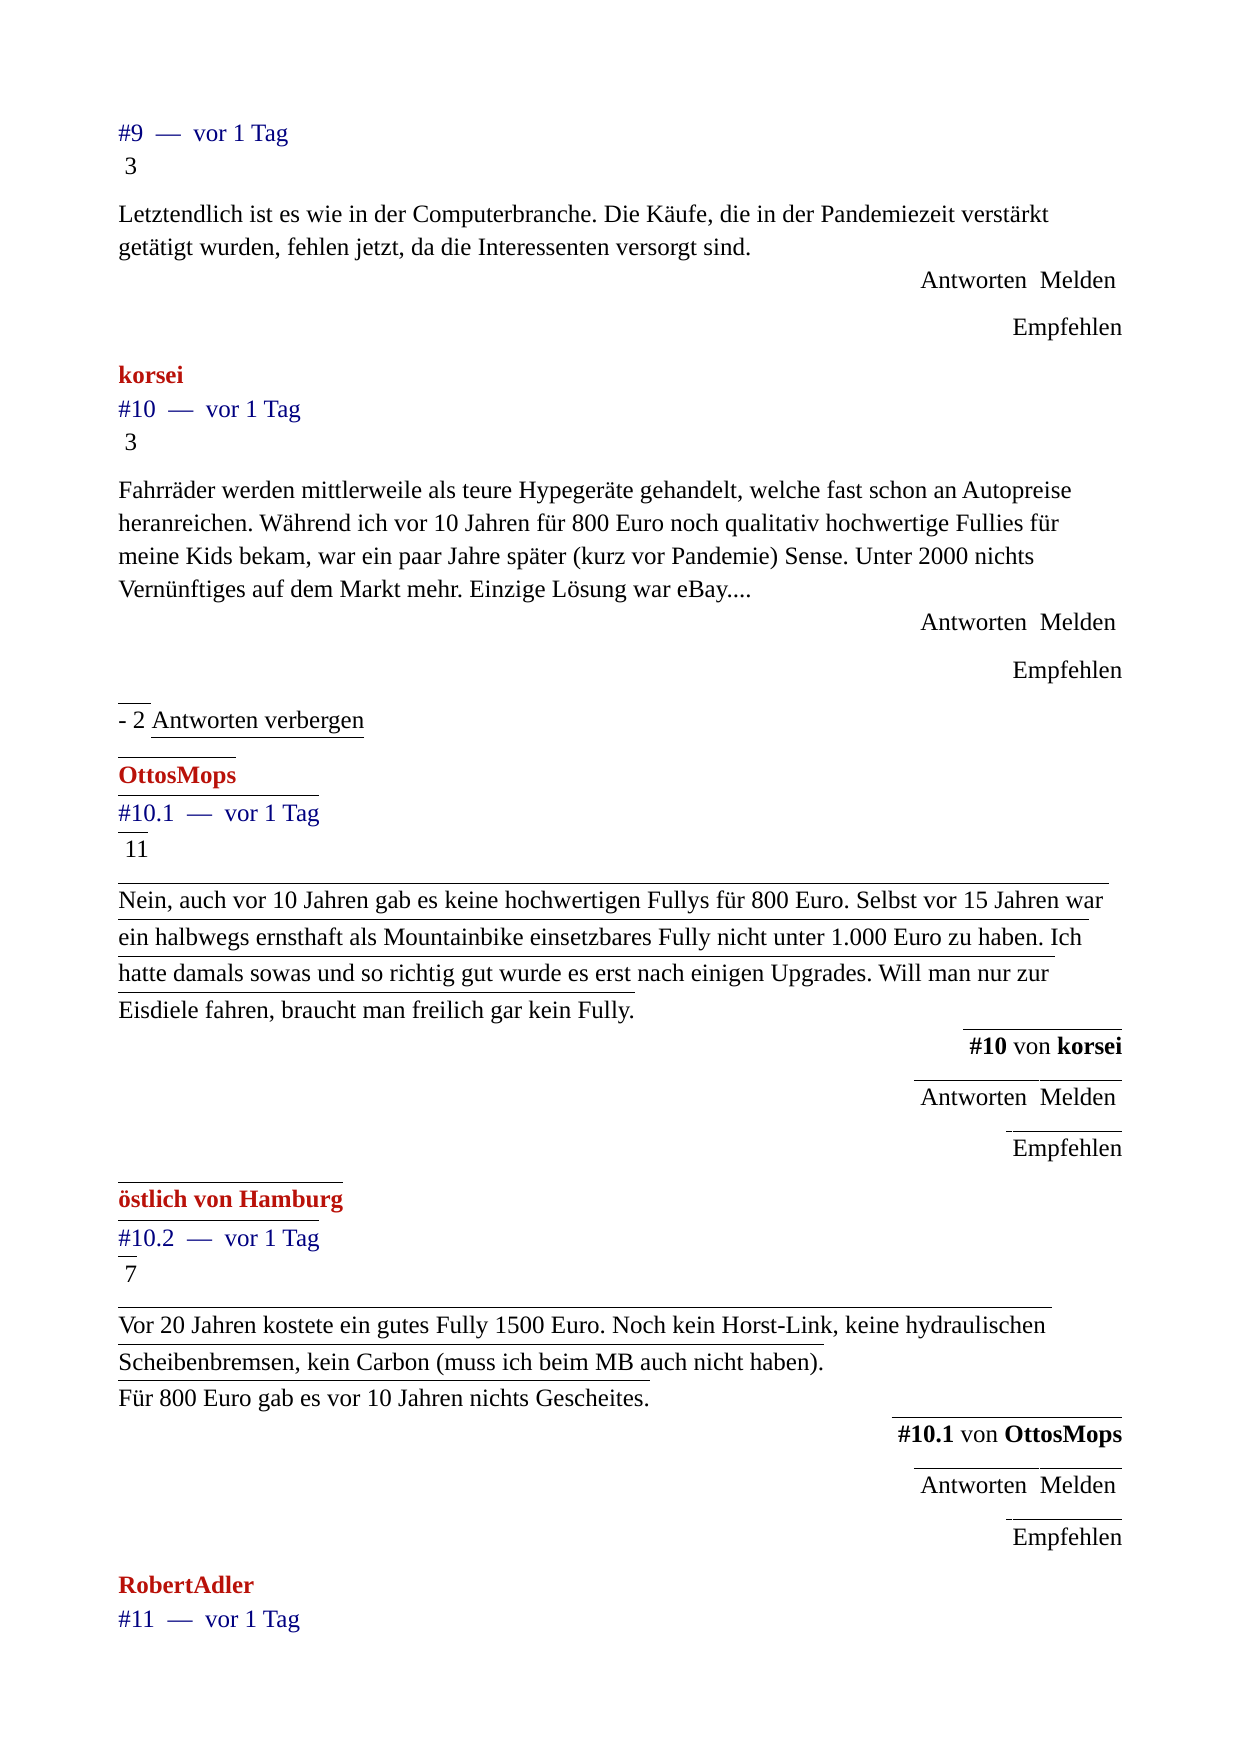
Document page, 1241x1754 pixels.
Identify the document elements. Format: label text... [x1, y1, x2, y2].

text Empfehlen [118, 655, 1122, 683]
text Fahrräder werden mittlerweile als teure Hypegeräte gehandelt, welche fast schon an Autopreise heranreichen. Während ich vor 10 Jahren für 800 Euro noch qualitativ hochwertige Fullies für meine Kids bekam, war ein paar Jahre später (kurz vor Pandemie) Sense. Unter 2000 nichts Vernünftiges auf dem Markt mehr. Einzige Lösung war eBay.... [118, 475, 1122, 603]
subtitle OttosMops [118, 757, 1122, 789]
text #10.1 — vor 1 Tag [118, 795, 1122, 827]
text Vor 20 Jahren kostete ein gutes Fully 1500 Euro. Noch kein Horst-Link, keine hydraulischen Scheibenbremsen, kein Carbon (muss ich beim MB auch nicht haben). Für 800 Euro gab es vor 10 Jahren nichts Gescheites. [118, 1307, 1122, 1412]
text 7 [118, 1256, 1122, 1288]
text 3 [118, 151, 1122, 180]
text Empfehlen [118, 1131, 1122, 1162]
text #9 — vor 1 Tag [118, 118, 1122, 147]
text Empfehlen [118, 312, 1122, 341]
text Antworten Melden [118, 607, 1122, 636]
text #11 — vor 1 Tag [118, 1604, 1122, 1633]
text #10.1 von OttosMops [118, 1417, 1122, 1448]
subtitle östlich von Hamburg [118, 1182, 1122, 1213]
text Antworten Melden [118, 1079, 1122, 1111]
subtitle korsei [118, 360, 1122, 389]
text 11 [118, 832, 1122, 863]
text #10.2 — vor 1 Tag [118, 1220, 1122, 1251]
text #10 — vor 1 Tag [118, 394, 1122, 423]
subtitle RobertAdler [118, 1570, 1122, 1598]
text Letztendlich ist es wie in der Computerbranche. Die Käufe, die in der Pandemiezeit verstärkt getätigt wurden, fehlen jetzt, da die Interessenten versorgt sind. [118, 199, 1122, 261]
text Antworten Melden [118, 1468, 1122, 1499]
text #10 von korsei [118, 1028, 1122, 1060]
text Antworten Melden [118, 265, 1122, 293]
text Nein, auch vor 10 Jahren gab es keine hochwertigen Fullys für 800 Euro. Selbst vor 15 Jahren war ein halbwegs ernsthaft als Mountainbike einsetzbares Fully nicht unter 1.000 Euro zu haben. Ich hatte damals sowas und so richtig gut wurde es erst nach einigen Upgrades. Will man nur zur Eisdiele fahren, braucht man freilich gar kein Fully. [118, 883, 1122, 1024]
text 3 [118, 427, 1122, 456]
text - 2 Antworten verbergen [118, 702, 1122, 737]
text Empfehlen [118, 1519, 1122, 1550]
